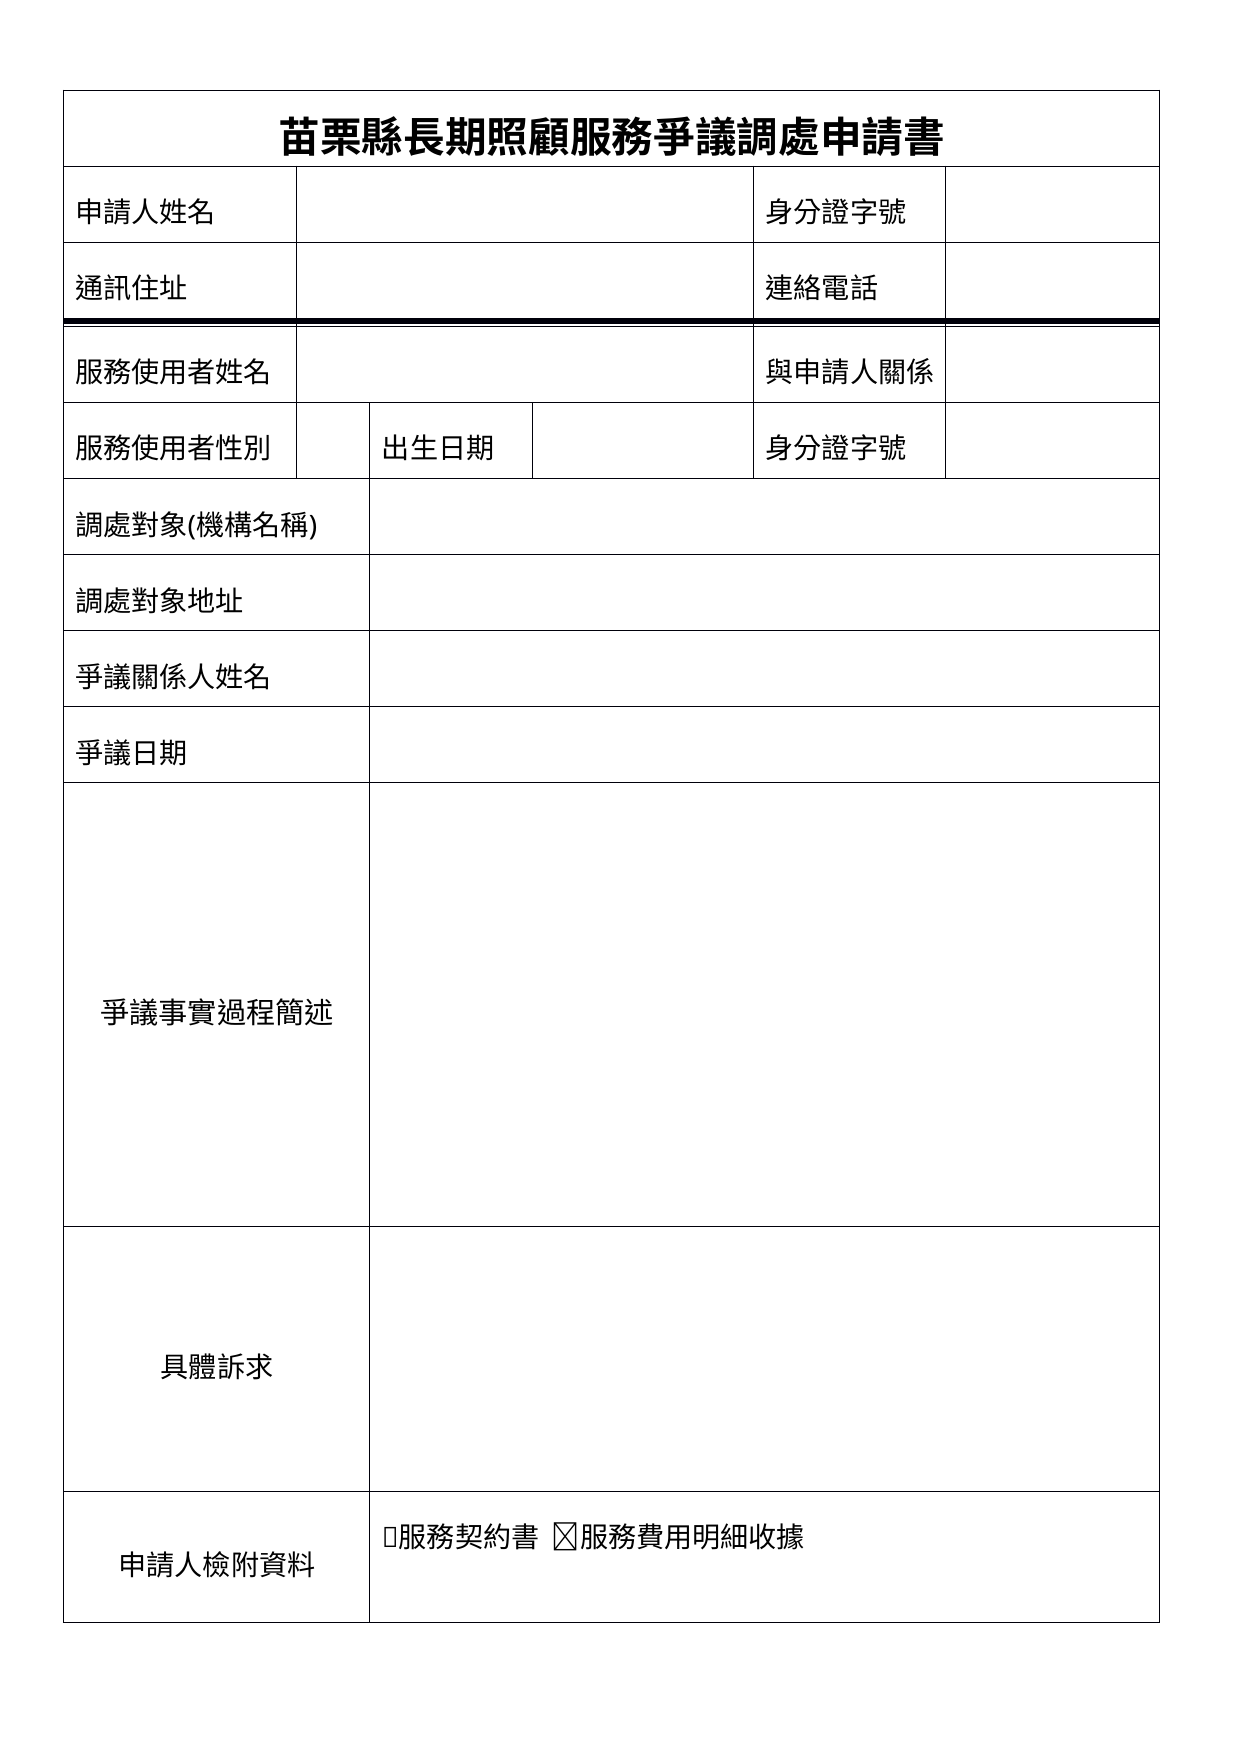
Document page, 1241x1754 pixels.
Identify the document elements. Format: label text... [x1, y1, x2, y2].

table_cell 服務契約書 服務費用明細收據 [370, 1492, 1159, 1622]
table_header 苗栗縣長期照顧服務爭議調處申請書 [64, 91, 1159, 166]
table_cell [946, 167, 1159, 242]
table_cell [370, 707, 1159, 782]
table_cell [370, 479, 1159, 554]
table_cell 身分證字號 [754, 403, 945, 478]
table_cell [370, 783, 1159, 1226]
table_cell [370, 631, 1159, 706]
table_cell 與申請人關係 [754, 327, 945, 402]
table_cell 申請人檢附資料 [64, 1492, 369, 1622]
table_cell 連絡電話 [754, 243, 945, 318]
table_cell 爭議事實過程簡述 [64, 783, 369, 1226]
table_cell [946, 243, 1159, 318]
table_cell [370, 1227, 1159, 1491]
table_cell [533, 403, 753, 478]
table_cell 服務使用者性別 [64, 403, 296, 478]
table_cell [297, 243, 753, 318]
table_cell 調處對象地址 [64, 555, 369, 630]
table_cell [297, 167, 753, 242]
table_cell 身分證字號 [754, 167, 945, 242]
table_cell 調處對象(機構名稱) [64, 479, 369, 554]
table_cell [370, 555, 1159, 630]
table_cell 通訊住址 [64, 243, 296, 318]
table_cell 申請人姓名 [64, 167, 296, 242]
table_cell [297, 403, 369, 478]
table_cell [297, 327, 753, 402]
table_cell [946, 327, 1159, 402]
table_cell 具體訴求 [64, 1227, 369, 1491]
table_cell 爭議日期 [64, 707, 369, 782]
table_cell [946, 403, 1159, 478]
table_cell 服務使用者姓名 [64, 327, 296, 402]
table_cell 出生日期 [370, 403, 532, 478]
table_cell 爭議關係人姓名 [64, 631, 369, 706]
